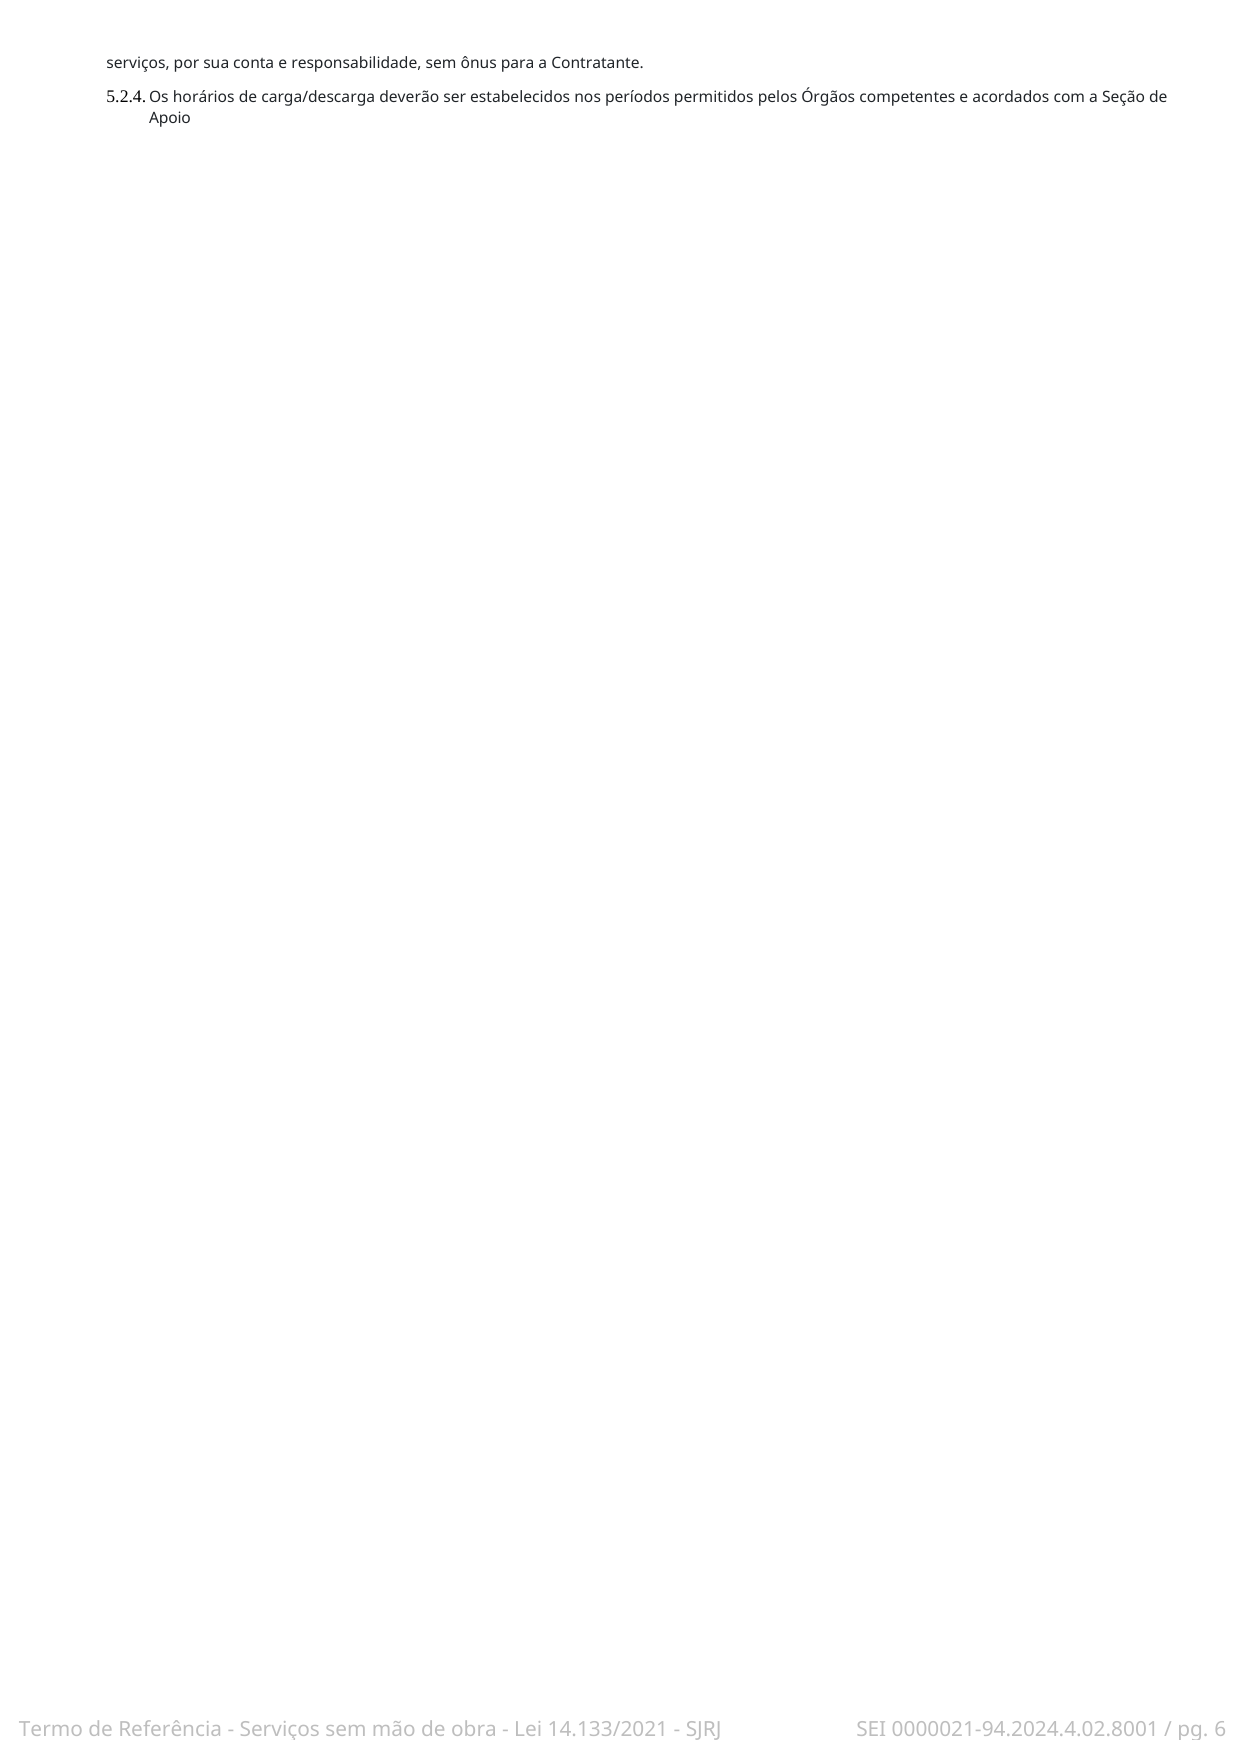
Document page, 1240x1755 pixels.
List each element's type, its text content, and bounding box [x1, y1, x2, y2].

list serviços, por sua conta e responsabilidade, sem ônus para a Contratante. [106, 52, 1165, 73]
list Os horários de carga/descarga deverão ser estabelecidos nos períodos permitidos pelos Órgãos competentes e acordados com a Seção de Apoio [106, 86, 1181, 128]
